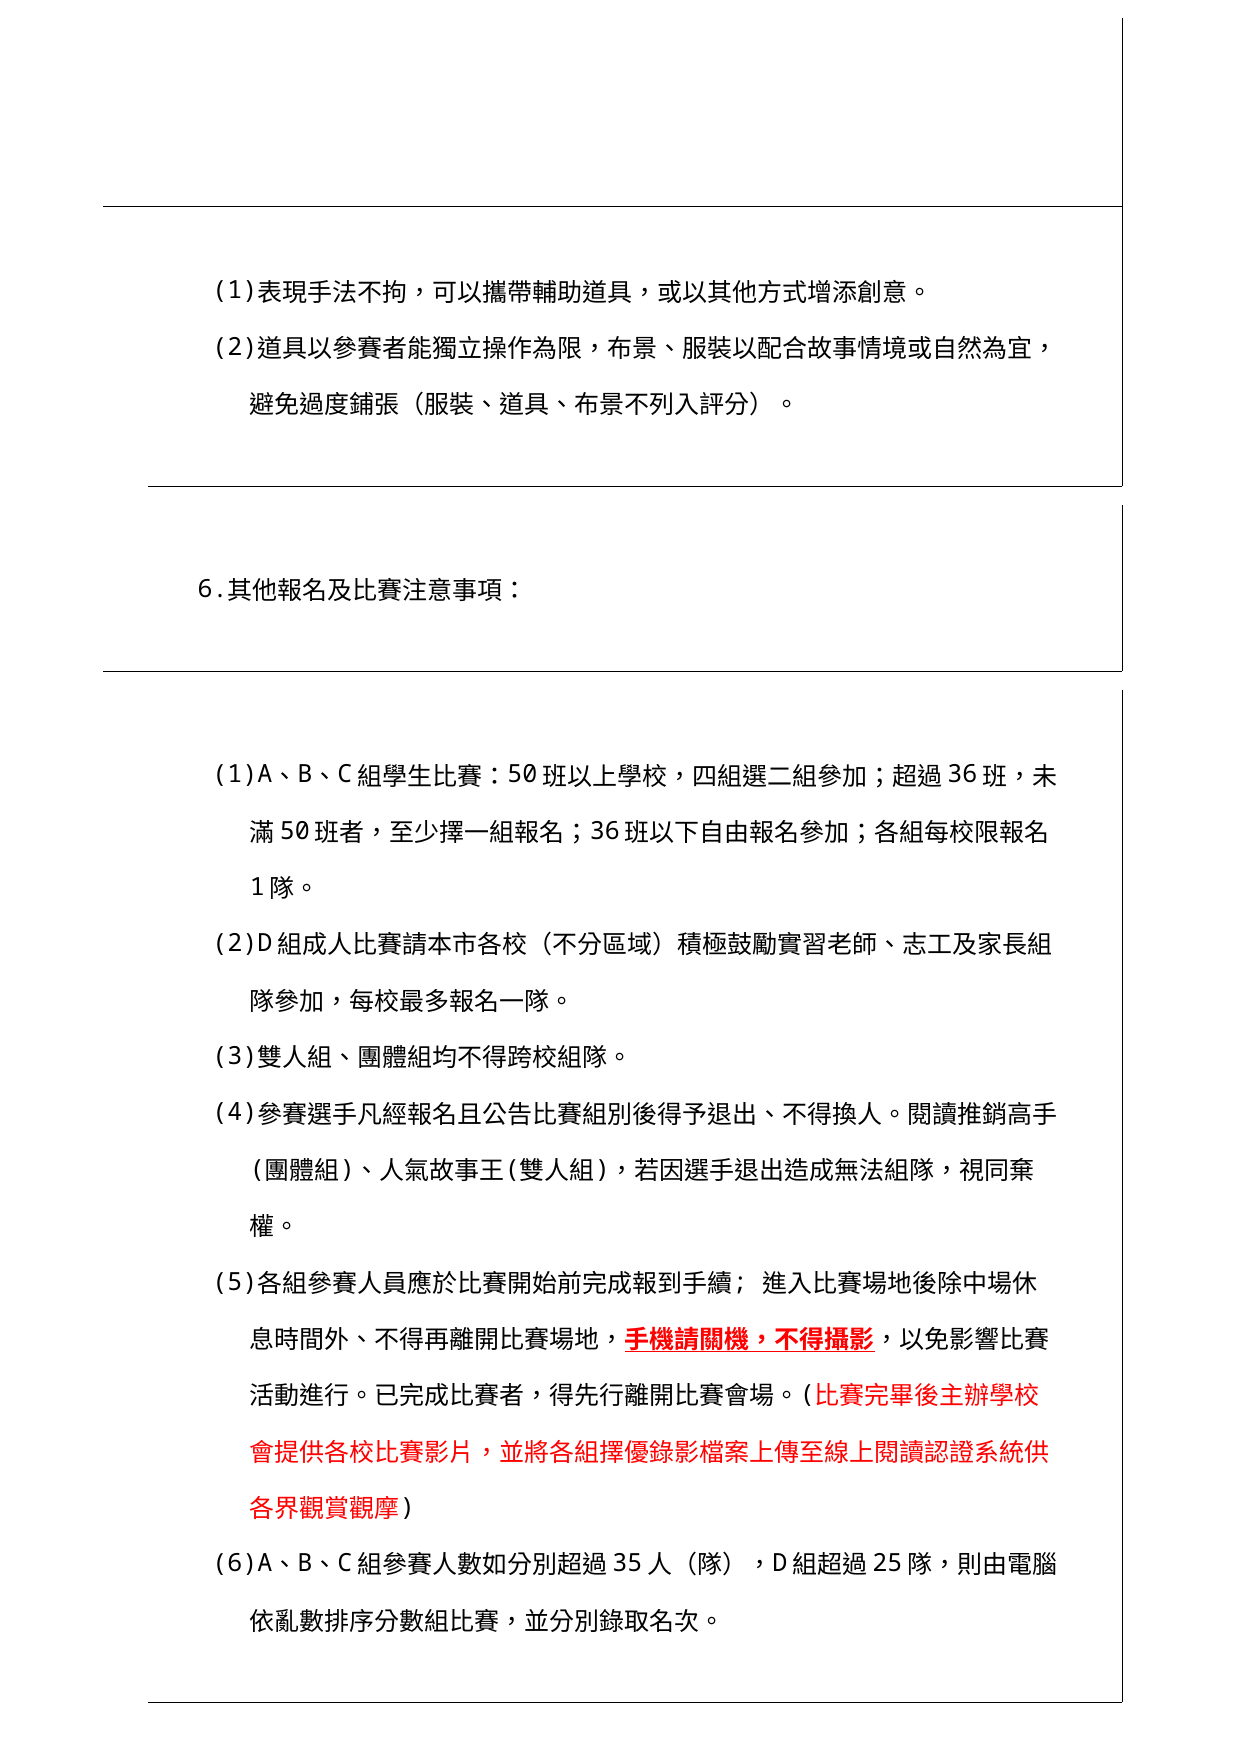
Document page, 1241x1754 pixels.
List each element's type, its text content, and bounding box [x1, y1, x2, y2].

subtitle (2)D組成人比賽請本市各校（不分區域）積極鼓勵實習老師、志工及家長組隊參加，每校最多報名一隊。 [147, 859, 1122, 972]
subtitle (6)A、B、C組參賽人數如分別超過35人（隊），D組超過25隊，則由電腦依亂數排序分數組比賽，並分別錄取名次。 [147, 1479, 1122, 1702]
subtitle 6.其他報名及比賽注意事項： [103, 504, 1122, 671]
subtitle (1)A、B、C組學生比賽：50班以上學校，四組選二組參加；超過36班，未滿50班者，至少擇一組報名；36班以下自由報名參加；各組每校限報名1隊。 [147, 690, 1122, 859]
subtitle (3)雙人組、團體組均不得跨校組隊。 [147, 972, 1122, 1028]
subtitle (5)各組參賽人員應於比賽開始前完成報到手續; 進入比賽場地後除中場休息時間外、不得再離開比賽場地，手機請關機，不得攝影，以免影響比賽活動進行。已完成比賽者，得先行離開比賽會場。(比賽完畢後主辦學校會提供各校比賽影片，並將各組擇優錄影檔案上傳至線上閱讀認證系統供各界觀賞觀摩) [147, 1197, 1122, 1479]
subtitle (4)參賽選手凡經報名且公告比賽組別後得予退出、不得換人。閱讀推銷高手(團體組)、人氣故事王(雙人組)，若因選手退出造成無法組隊，視同棄權。 [147, 1028, 1122, 1197]
subtitle (1)表現手法不拘，可以攜帶輔助道具，或以其他方式增添創意。 [147, 206, 1122, 263]
subtitle (2)道具以參賽者能獨立操作為限，布景、服裝以配合故事情境或自然為宜，避免過度鋪張（服裝、道具、布景不列入評分）。 [147, 263, 1122, 486]
